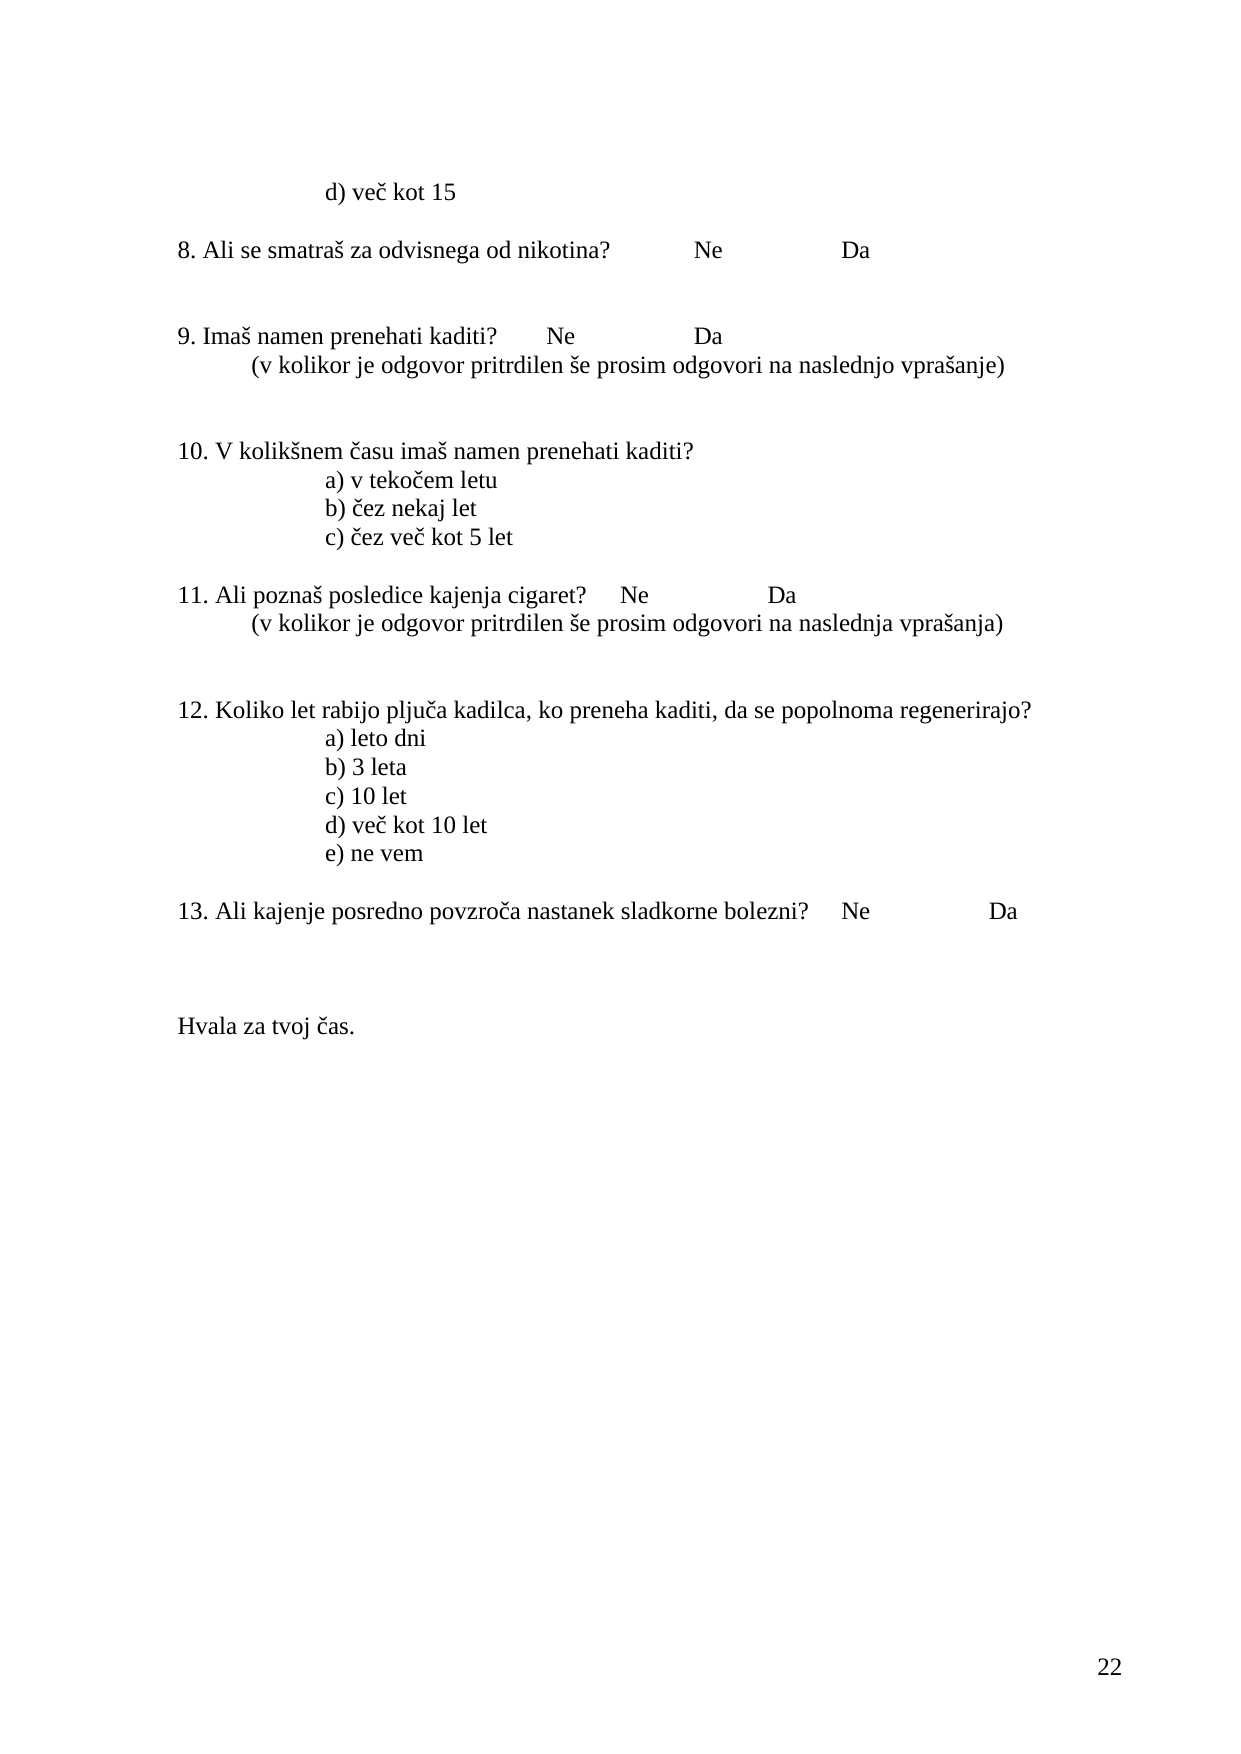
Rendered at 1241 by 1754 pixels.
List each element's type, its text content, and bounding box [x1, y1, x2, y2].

text c) 10 let [177, 781, 1122, 810]
text 8. Ali se smatraš za odvisnega od nikotina? Ne Da [177, 235, 1122, 263]
text (v kolikor je odgovor pritrdilen še prosim odgovori na naslednja vprašanja) [177, 608, 1122, 637]
text (v kolikor je odgovor pritrdilen še prosim odgovori na naslednjo vprašanje) [177, 350, 1122, 378]
text 12. Koliko let rabijo pljuča kadilca, ko preneha kaditi, da se popolnoma regenerirajo? [177, 695, 1122, 723]
text 10. V kolikšnem času imaš namen prenehati kaditi? [177, 436, 1122, 465]
text Hvala za tvoj čas. [177, 1011, 1122, 1040]
text d) več kot 10 let [177, 810, 1122, 838]
text 13. Ali kajenje posredno povzroča nastanek sladkorne bolezni? Ne Da [177, 896, 1122, 925]
text a) v tekočem letu [177, 465, 1122, 493]
text c) čez več kot 5 let [177, 522, 1122, 551]
text e) ne vem [177, 838, 1122, 867]
text 9. Imaš namen prenehati kaditi? Ne Da [177, 321, 1122, 350]
text 11. Ali poznaš posledice kajenja cigaret? Ne Da [177, 580, 1122, 608]
text d) več kot 15 [177, 177, 1122, 206]
text b) čez nekaj let [177, 493, 1122, 522]
text b) 3 leta [177, 752, 1122, 781]
text a) leto dni [177, 723, 1122, 752]
